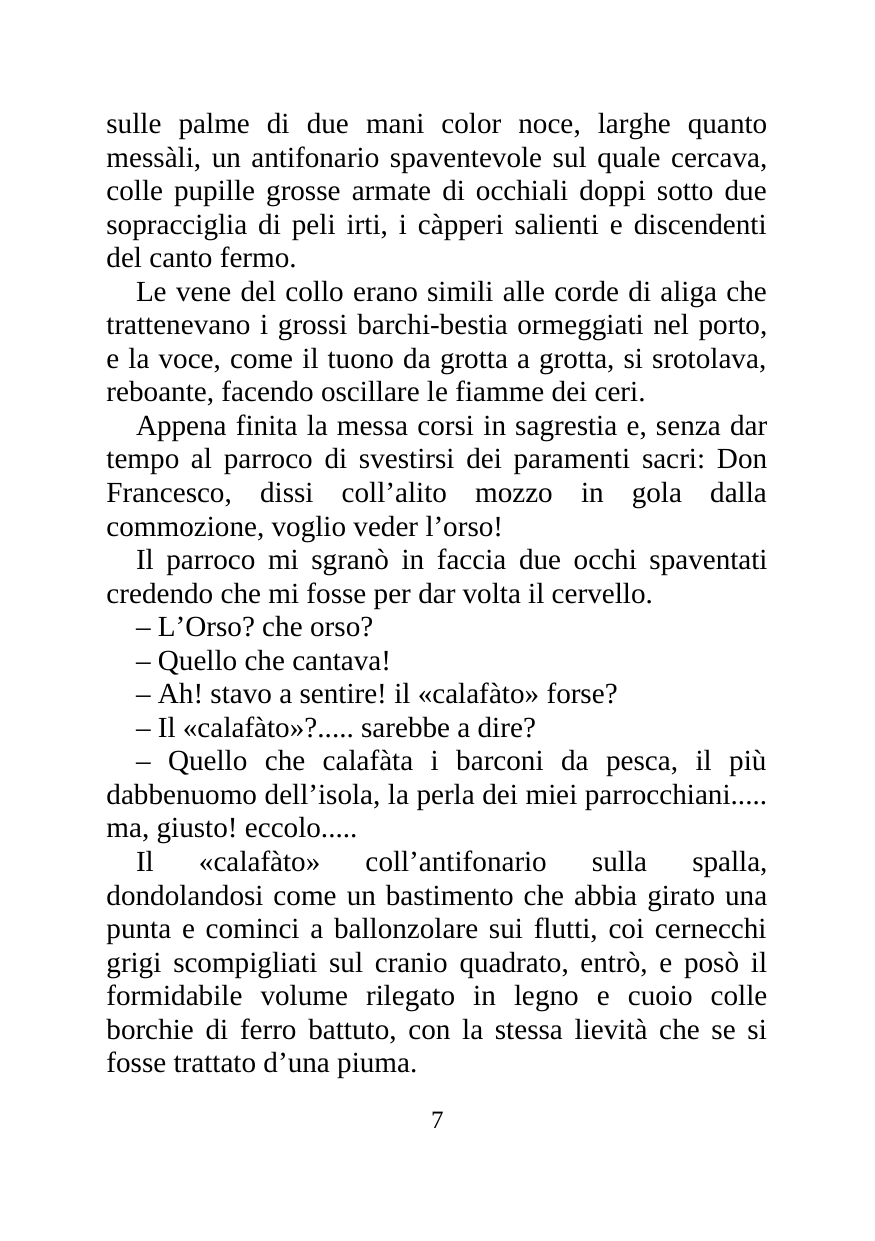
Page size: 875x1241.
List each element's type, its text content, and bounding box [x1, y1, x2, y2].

text – Quello che calafàta i barconi da pesca, il più dabbenuomo dell’isola, la perla dei miei parrocchiani..... ma, giusto! eccolo..... [106, 743, 768, 844]
text – Il «calafàto»?..... sarebbe a dire? [106, 710, 768, 743]
text – Quello che cantava! [106, 643, 768, 676]
text Appena finita la messa corsi in sagrestia e, senza dar tempo al parroco di svestirsi dei paramenti sacri: Don Francesco, dissi coll’alito mozzo in gola dalla commozione, voglio veder l’orso! [106, 408, 768, 542]
text Il «calafàto» coll’antifonario sulla spalla, dondolandosi come un bastimento che abbia girato una punta e cominci a ballonzolare sui flutti, coi cernecchi grigi scompigliati sul cranio quadrato, entrò, e posò il formidabile volume rilegato in legno e cuoio colle borchie di ferro battuto, con la stessa lievità che se si fosse trattato d’una piuma. [106, 844, 768, 1079]
text – L’Orso? che orso? [106, 609, 768, 643]
text Le vene del collo erano simili alle corde di aliga che trattenevano i grossi barchi-bestia ormeggiati nel porto, e la voce, come il tuono da grotta a grotta, si srotolava, reboante, facendo oscillare le fiamme dei ceri. [106, 274, 768, 408]
text – Ah! stavo a sentire! il «calafàto» forse? [106, 676, 768, 710]
text Il parroco mi sgranò in faccia due occhi spaventati credendo che mi fosse per dar volta il cervello. [106, 542, 768, 609]
text sulle palme di due mani color noce, larghe quanto messàli, un antifonario spaventevole sul quale cercava, colle pupille grosse armate di occhiali doppi sotto due sopracciglia di peli irti, i càpperi salienti e discendenti del canto fermo. [106, 106, 768, 274]
